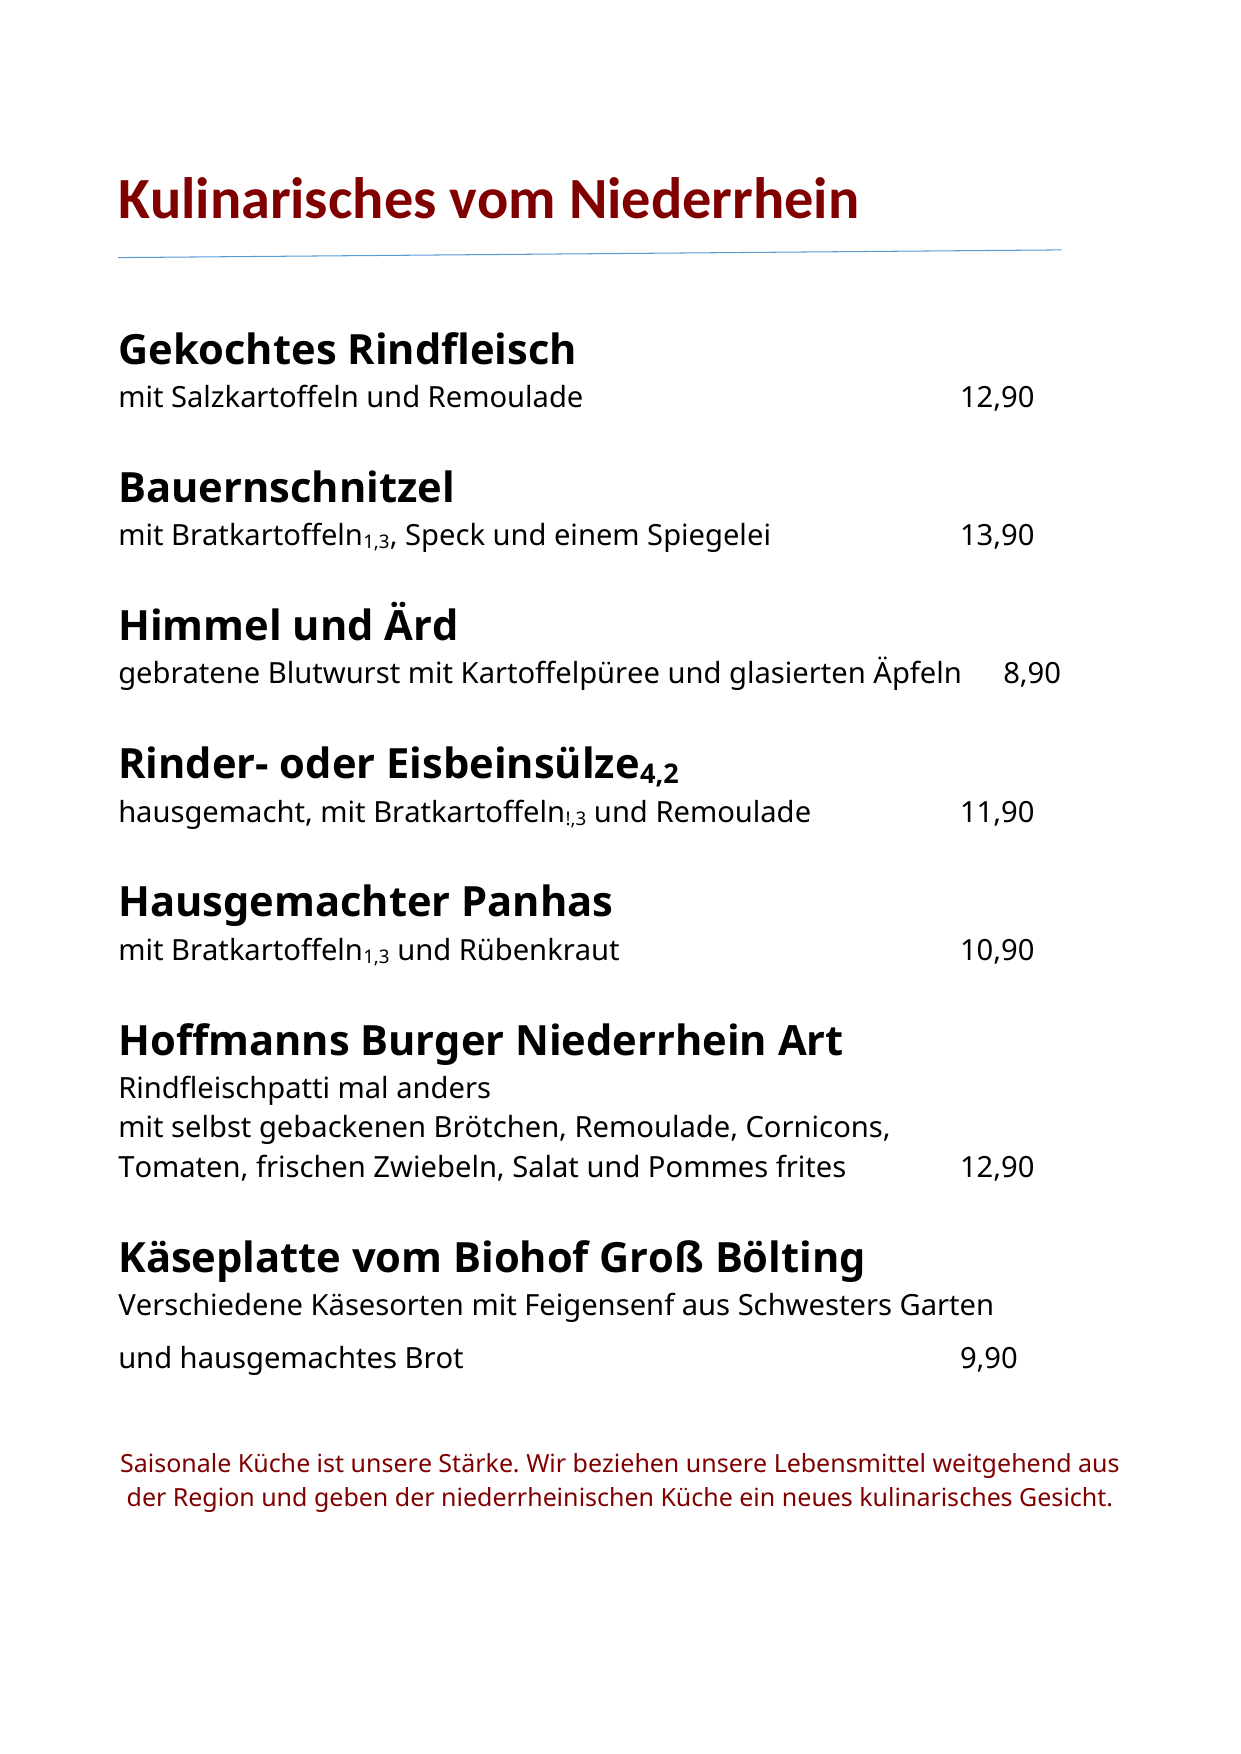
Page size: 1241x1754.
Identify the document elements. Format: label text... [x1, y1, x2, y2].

text Rinder- oder Eisbeinsülze4,2 [118, 734, 1122, 791]
text Verschiedene Käsesorten mit Feigensenf aus Schwesters Garten und hausgemachtes Brot 9,90 [118, 1284, 1122, 1381]
text Hoffmanns Burger Niederrhein Art [118, 1010, 1122, 1067]
text hausgemacht, mit Bratkartoffeln!,3 und Remoulade 11,90 [118, 791, 1122, 831]
text Käseplatte vom Biohof Groß Bölting [118, 1228, 1122, 1284]
text mit Bratkartoffeln1,3, Speck und einem Spiegelei 13,90 [118, 514, 1122, 554]
text gebratene Blutwurst mit Kartoffelpüree und glasierten Äpfeln 8,90 [118, 653, 1122, 692]
text Gekochtes Rindfleisch [118, 320, 1122, 376]
text Kulinarisches vom Niederrhein [118, 162, 1122, 233]
text mit Bratkartoffeln1,3 und Rübenkraut 10,90 [118, 929, 1122, 969]
text Bauernschnitzel [118, 458, 1122, 514]
text Rindfleischpatti mal anders mit selbst gebackenen Brötchen, Remoulade, Cornicons, Tomaten, frischen Zwiebeln, Salat und Pommes frites 12,90 [118, 1067, 1122, 1186]
text Himmel und Ärd [118, 596, 1122, 653]
text Saisonale Küche ist unsere Stärke. Wir beziehen unsere Lebensmittel weitgehend aus der Region und geben der niederrheinischen Küche ein neues kulinarisches Gesicht. [118, 1446, 1122, 1514]
text mit Salzkartoffeln und Remoulade 12,90 [118, 376, 1122, 416]
text Hausgemachter Panhas [118, 872, 1122, 929]
